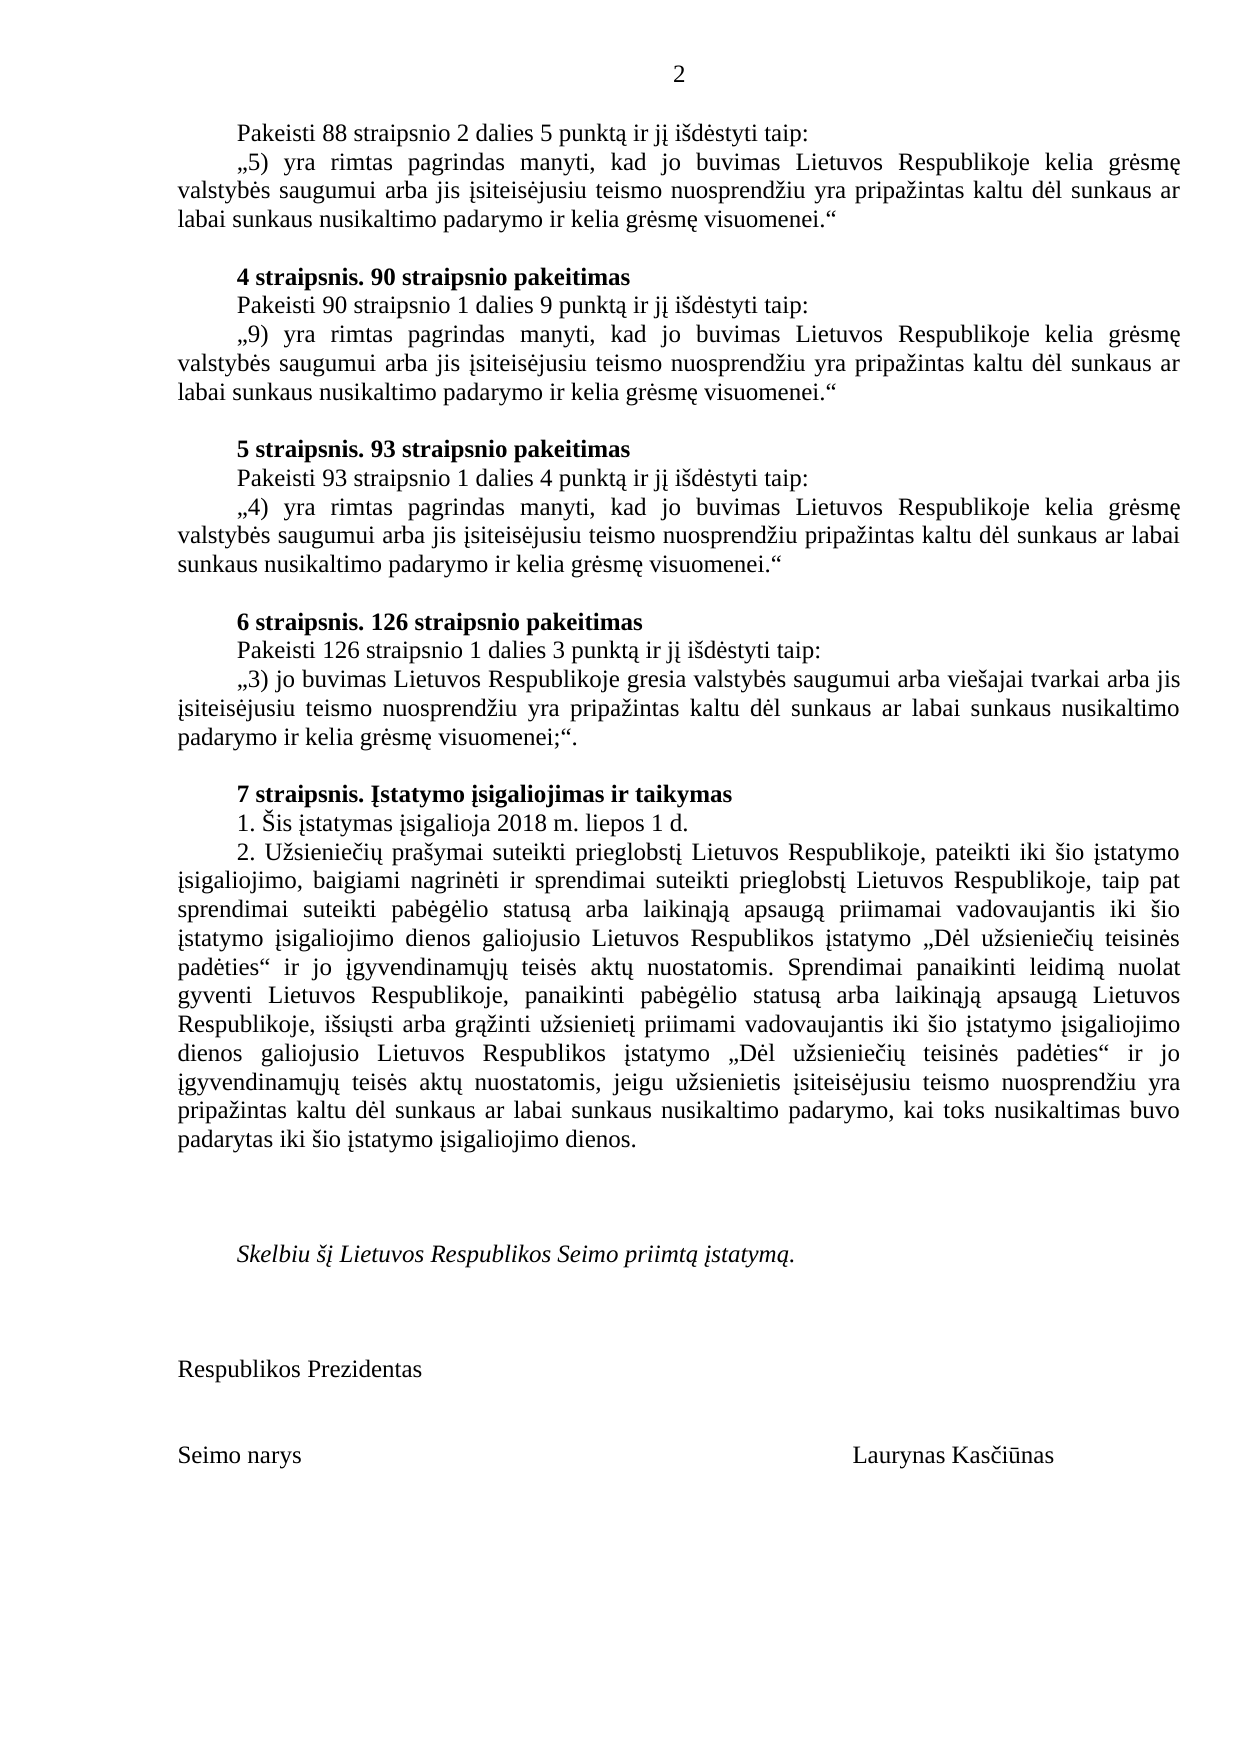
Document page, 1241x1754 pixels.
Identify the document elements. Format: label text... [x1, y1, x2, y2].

text Pakeisti 88 straipsnio 2 dalies 5 punktą ir jį išdėstyti taip: [177, 118, 1181, 147]
text „3) jo buvimas Lietuvos Respublikoje gresia valstybės saugumui arba viešajai tvarkai arba jis įsiteisėjusiu teismo nuosprendžiu yra pripažintas kaltu dėl sunkaus ar labai sunkaus nusikaltimo padarymo ir kelia grėsmę visuomenei;“. [177, 664, 1181, 751]
text 6 straipsnis. 126 straipsnio pakeitimas [177, 607, 1181, 636]
text 2. Užsieniečių prašymai suteikti prieglobstį Lietuvos Respublikoje, pateikti iki šio įstatymo įsigaliojimo, baigiami nagrinėti ir sprendimai suteikti prieglobstį Lietuvos Respublikoje, taip pat sprendimai suteikti pabėgėlio statusą arba laikinąją apsaugą priimamai vadovaujantis iki šio įstatymo įsigaliojimo dienos galiojusio Lietuvos Respublikos įstatymo „Dėl užsieniečių teisinės padėties“ ir jo įgyvendinamųjų teisės aktų nuostatomis. Sprendimai panaikinti leidimą nuolat gyventi Lietuvos Respublikoje, panaikinti pabėgėlio statusą arba laikinąją apsaugą Lietuvos Respublikoje, išsiųsti arba grąžinti užsienietį priimami vadovaujantis iki šio įstatymo įsigaliojimo dienos galiojusio Lietuvos Respublikos įstatymo „Dėl užsieniečių teisinės padėties“ ir jo įgyvendinamųjų teisės aktų nuostatomis, jeigu užsienietis įsiteisėjusiu teismo nuosprendžiu yra pripažintas kaltu dėl sunkaus ar labai sunkaus nusikaltimo padarymo, kai toks nusikaltimas buvo padarytas iki šio įstatymo įsigaliojimo dienos. [177, 837, 1181, 1153]
text Respublikos Prezidentas [177, 1354, 1181, 1383]
text Pakeisti 126 straipsnio 1 dalies 3 punktą ir jį išdėstyti taip: [177, 636, 1181, 664]
text 5 straipsnis. 93 straipsnio pakeitimas [177, 434, 1181, 463]
text Pakeisti 90 straipsnio 1 dalies 9 punktą ir jį išdėstyti taip: [177, 291, 1181, 319]
text 1. Šis įstatymas įsigalioja 2018 m. liepos 1 d. [177, 808, 1181, 837]
text 4 straipsnis. 90 straipsnio pakeitimas [177, 262, 1181, 291]
text „5) yra rimtas pagrindas manyti, kad jo buvimas Lietuvos Respublikoje kelia grėsmę valstybės saugumui arba jis įsiteisėjusiu teismo nuosprendžiu yra pripažintas kaltu dėl sunkaus ar labai sunkaus nusikaltimo padarymo ir kelia grėsmę visuomenei.“ [177, 147, 1181, 233]
text 7 straipsnis. Įstatymo įsigaliojimas ir taikymas [177, 779, 1181, 808]
text Skelbiu šį Lietuvos Respublikos Seimo priimtą įstatymą. [177, 1239, 1157, 1268]
text Seimo narys Laurynas Kasčiūnas [177, 1441, 1181, 1469]
text „4) yra rimtas pagrindas manyti, kad jo buvimas Lietuvos Respublikoje kelia grėsmę valstybės saugumui arba jis įsiteisėjusiu teismo nuosprendžiu pripažintas kaltu dėl sunkaus ar labai sunkaus nusikaltimo padarymo ir kelia grėsmę visuomenei.“ [177, 492, 1181, 578]
text „9) yra rimtas pagrindas manyti, kad jo buvimas Lietuvos Respublikoje kelia grėsmę valstybės saugumui arba jis įsiteisėjusiu teismo nuosprendžiu yra pripažintas kaltu dėl sunkaus ar labai sunkaus nusikaltimo padarymo ir kelia grėsmę visuomenei.“ [177, 319, 1181, 406]
text Pakeisti 93 straipsnio 1 dalies 4 punktą ir jį išdėstyti taip: [177, 463, 1181, 492]
